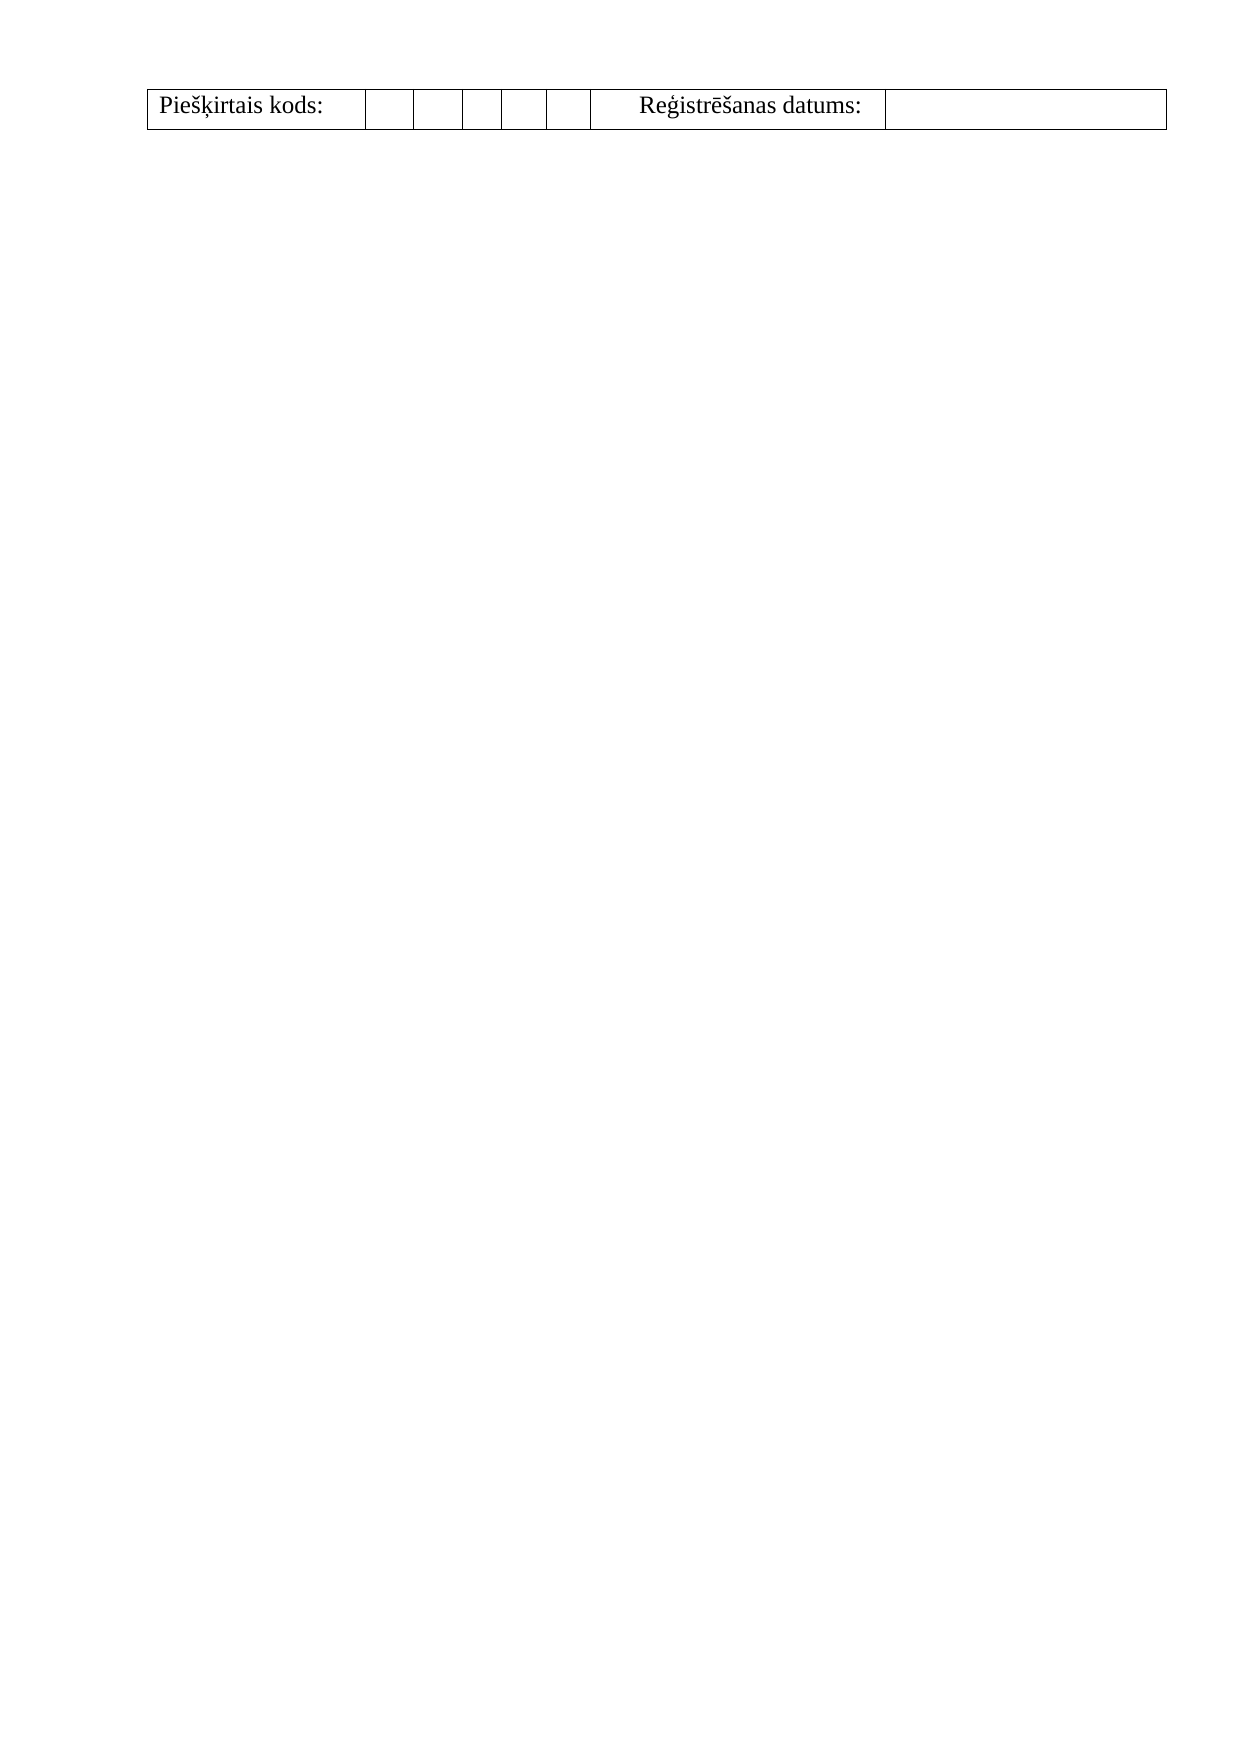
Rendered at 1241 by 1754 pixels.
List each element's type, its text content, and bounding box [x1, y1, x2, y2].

table_header [547, 90, 590, 129]
table_header Reģistrēšanas datums: [591, 90, 885, 129]
table_header [463, 90, 501, 129]
table_header [366, 90, 413, 129]
table_header [414, 90, 462, 129]
table_header [886, 90, 1166, 129]
table_header [502, 90, 546, 129]
table_header Piešķirtais kods: [148, 90, 365, 129]
